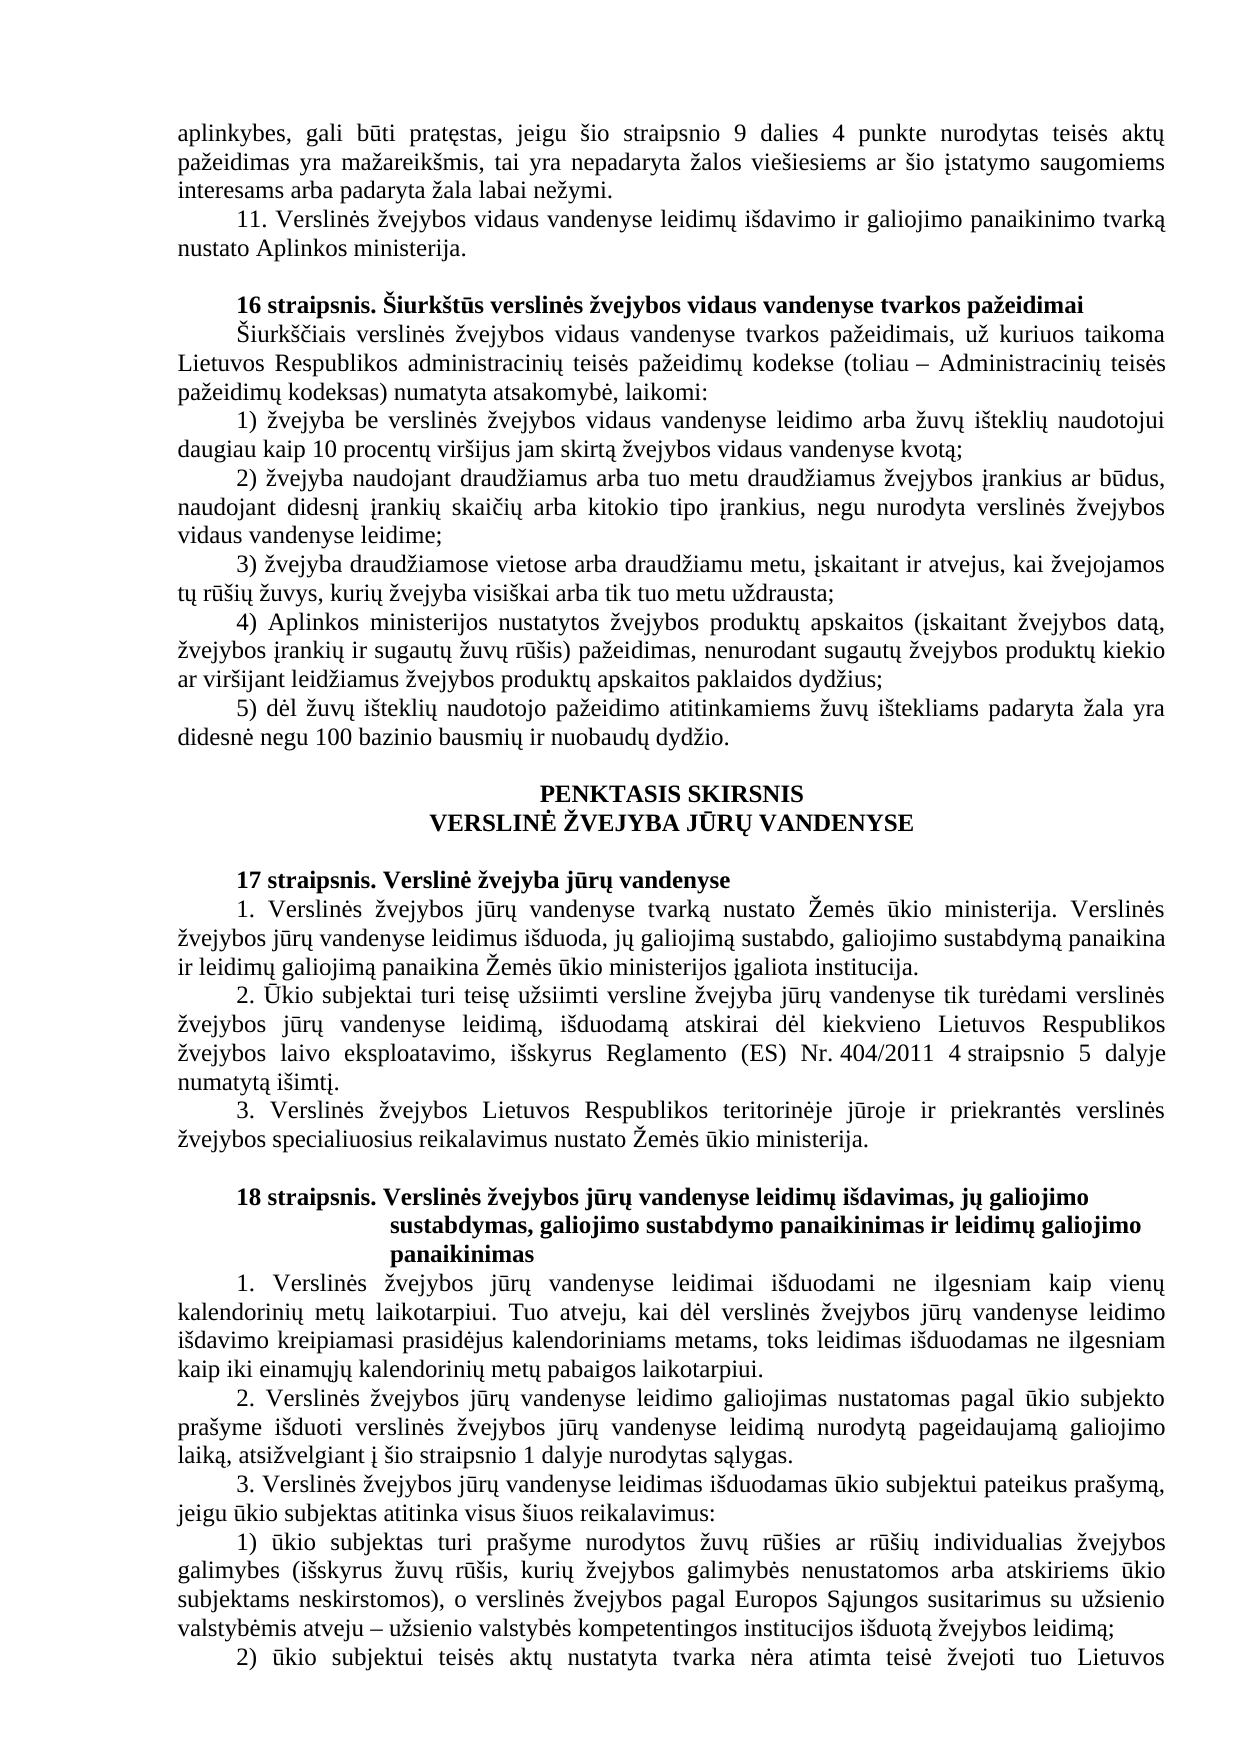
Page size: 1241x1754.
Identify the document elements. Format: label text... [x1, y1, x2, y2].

text 5) dėl žuvų išteklių naudotojo pažeidimo atitinkamiems žuvų ištekliams padaryta žala yra didesnė negu 100 bazinio bausmių ir nuobaudų dydžio. [177, 693, 1166, 751]
text 1) žvejyba be verslinės žvejybos vidaus vandenyse leidimo arba žuvų išteklių naudotojui daugiau kaip 10 procentų viršijus jam skirtą žvejybos vidaus vandenyse kvotą; [177, 406, 1166, 463]
text 2. Verslinės žvejybos jūrų vandenyse leidimo galiojimas nustatomas pagal ūkio subjekto prašyme išduoti verslinės žvejybos jūrų vandenyse leidimą nurodytą pageidaujamą galiojimo laiką, atsižvelgiant į šio straipsnio 1 dalyje nurodytas sąlygas. [177, 1383, 1166, 1469]
text VERSLINĖ ŽVEJYBA JŪRŲ VANDENYSE [177, 808, 1166, 837]
text 18 straipsnis. Verslinės žvejybos jūrų vandenyse leidimų išdavimas, jų galiojimo sustabdymas, galiojimo sustabdymo panaikinimas ir leidimų galiojimo panaikinimas [236, 1182, 1166, 1268]
text aplinkybes, gali būti pratęstas, jeigu šio straipsnio 9 dalies 4 punkte nurodytas teisės aktų pažeidimas yra mažareikšmis, tai yra nepadaryta žalos viešiesiems ar šio įstatymo saugomiems interesams arba padaryta žala labai nežymi. [177, 118, 1166, 204]
text 17 straipsnis. Verslinė žvejyba jūrų vandenyse [177, 866, 1166, 894]
text 16 straipsnis. Šiurkštūs verslinės žvejybos vidaus vandenyse tvarkos pažeidimai [177, 291, 1166, 319]
text 1. Verslinės žvejybos jūrų vandenyse leidimai išduodami ne ilgesniam kaip vienų kalendorinių metų laikotarpiui. Tuo atveju, kai dėl verslinės žvejybos jūrų vandenyse leidimo išdavimo kreipiamasi prasidėjus kalendoriniams metams, toks leidimas išduodamas ne ilgesniam kaip iki einamųjų kalendorinių metų pabaigos laikotarpiui. [177, 1268, 1166, 1383]
text PENKTASIS SKIRSNIS [177, 779, 1166, 808]
text 3. Verslinės žvejybos Lietuvos Respublikos teritorinėje jūroje ir priekrantės verslinės žvejybos specialiuosius reikalavimus nustato Žemės ūkio ministerija. [177, 1096, 1166, 1153]
text 3) žvejyba draudžiamose vietose arba draudžiamu metu, įskaitant ir atvejus, kai žvejojamos tų rūšių žuvys, kurių žvejyba visiškai arba tik tuo metu uždrausta; [177, 549, 1166, 607]
text 1. Verslinės žvejybos jūrų vandenyse tvarką nustato Žemės ūkio ministerija. Verslinės žvejybos jūrų vandenyse leidimus išduoda, jų galiojimą sustabdo, galiojimo sustabdymą panaikina ir leidimų galiojimą panaikina Žemės ūkio ministerijos įgaliota institucija. [177, 894, 1166, 981]
text 2) žvejyba naudojant draudžiamus arba tuo metu draudžiamus žvejybos įrankius ar būdus, naudojant didesnį įrankių skaičių arba kitokio tipo įrankius, negu nurodyta verslinės žvejybos vidaus vandenyse leidime; [177, 463, 1166, 549]
text 3. Verslinės žvejybos jūrų vandenyse leidimas išduodamas ūkio subjektui pateikus prašymą, jeigu ūkio subjektas atitinka visus šiuos reikalavimus: [177, 1469, 1166, 1527]
text 1) ūkio subjektas turi prašyme nurodytos žuvų rūšies ar rūšių individualias žvejybos galimybes (išskyrus žuvų rūšis, kurių žvejybos galimybės nenustatomos arba atskiriems ūkio subjektams neskirstomos), o verslinės žvejybos pagal Europos Sąjungos susitarimus su užsienio valstybėmis atveju – užsienio valstybės kompetentingos institucijos išduotą žvejybos leidimą; [177, 1527, 1166, 1642]
text Šiurkščiais verslinės žvejybos vidaus vandenyse tvarkos pažeidimais, už kuriuos taikoma Lietuvos Respublikos administracinių teisės pažeidimų kodekse (toliau – Administracinių teisės pažeidimų kodeksas) numatyta atsakomybė, laikomi: [177, 319, 1166, 406]
text 2. Ūkio subjektai turi teisę užsiimti versline žvejyba jūrų vandenyse tik turėdami verslinės žvejybos jūrų vandenyse leidimą, išduodamą atskirai dėl kiekvieno Lietuvos Respublikos žvejybos laivo eksploatavimo, išskyrus Reglamento (ES) Nr. 404/2011 4 straipsnio 5 dalyje numatytą išimtį. [177, 981, 1166, 1096]
text 4) Aplinkos ministerijos nustatytos žvejybos produktų apskaitos (įskaitant žvejybos datą, žvejybos įrankių ir sugautų žuvų rūšis) pažeidimas, nenurodant sugautų žvejybos produktų kiekio ar viršijant leidžiamus žvejybos produktų apskaitos paklaidos dydžius; [177, 607, 1166, 693]
text 2) ūkio subjektui teisės aktų nustatyta tvarka nėra atimta teisė žvejoti tuo Lietuvos [177, 1642, 1166, 1671]
text 11. Verslinės žvejybos vidaus vandenyse leidimų išdavimo ir galiojimo panaikinimo tvarką nustato Aplinkos ministerija. [177, 204, 1166, 262]
